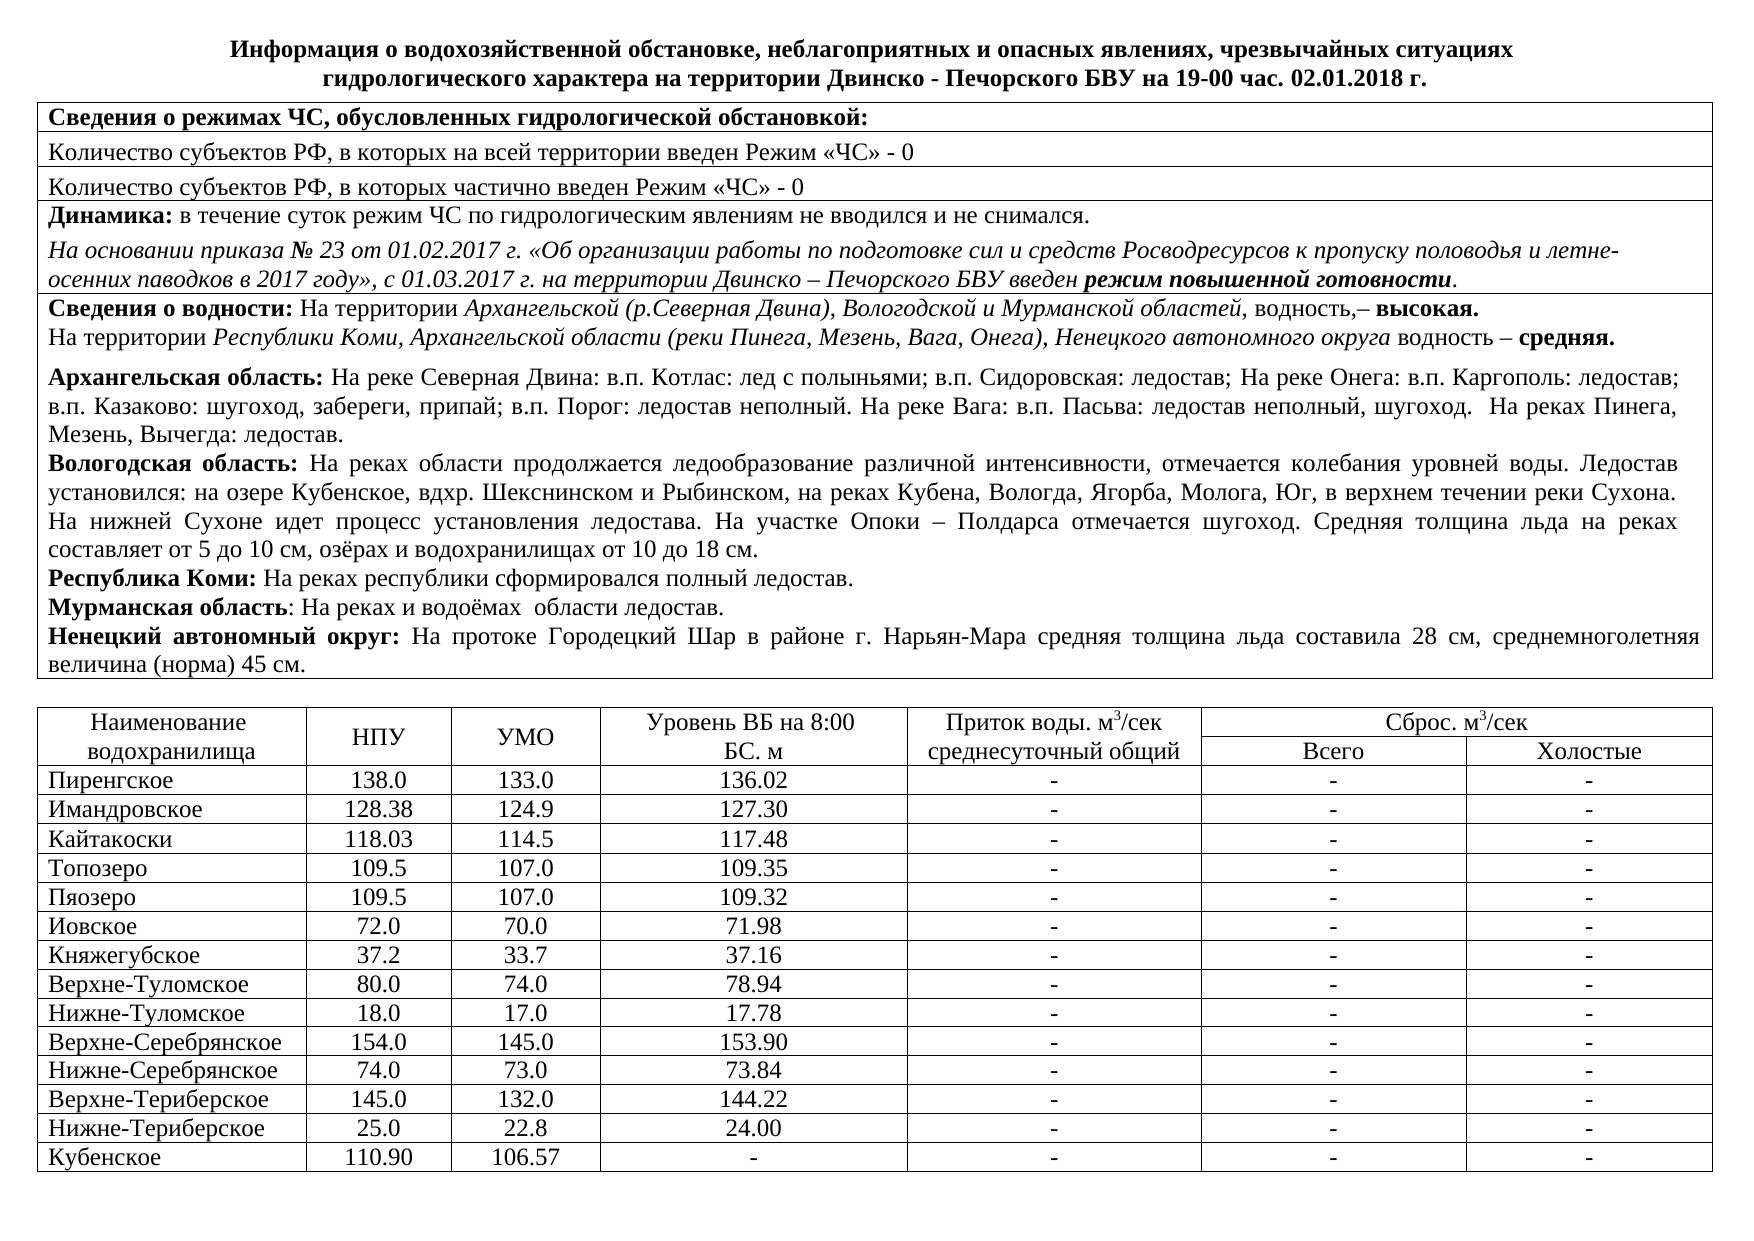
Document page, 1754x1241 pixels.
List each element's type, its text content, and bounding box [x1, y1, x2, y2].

table_cell 74.0 [307, 1056, 451, 1084]
table_cell 80.0 [307, 970, 451, 998]
table_cell Количество субъектов РФ, в которых частично введен Режим «ЧС» - 0 [38, 167, 1712, 200]
table_header Сведения о режимах ЧС, обусловленных гидрологической обстановкой: [38, 103, 1712, 131]
table_cell 128.38 [307, 795, 451, 823]
table_header Наименование водохранилища [38, 708, 306, 765]
table_cell - [1467, 795, 1712, 823]
table_cell 110.90 [307, 1143, 451, 1171]
table_cell - [1467, 1027, 1712, 1055]
table_cell 22.8 [452, 1114, 600, 1142]
table_cell 37.16 [601, 941, 907, 969]
table_cell 145.0 [452, 1027, 600, 1055]
table_cell 145.0 [307, 1085, 451, 1113]
table_cell Княжегубское [38, 941, 306, 969]
table_cell - [1202, 824, 1466, 853]
table_cell 106.57 [452, 1143, 600, 1171]
table_cell 124.9 [452, 795, 600, 823]
table_cell 37.2 [307, 941, 451, 969]
table_cell - [1202, 1085, 1466, 1113]
table_cell - [908, 1056, 1201, 1084]
table_cell Нижне-Серебрянское [38, 1056, 306, 1084]
table_cell Холостые [1467, 737, 1712, 765]
table_cell - [908, 1027, 1201, 1055]
table_cell - [1202, 766, 1466, 794]
table_header УМО [452, 708, 600, 765]
table_cell - [1467, 912, 1712, 940]
table_cell - [1202, 1143, 1466, 1171]
table_cell - [1467, 1056, 1712, 1084]
table_cell Динамика: в течение суток режим ЧС по гидрологическим явлениям не вводился и не снимался. На основании приказа № 23 от 01.02.2017 г. «Об организации работы по подготовке сил и средств Росводресурсов к пропуску половодья и летне-осенних паводков в 2017 году», с 01.03.2017 г. на территории Двинско – Печорского БВУ введен режим повышенной готовности. [38, 201, 1712, 293]
table_cell - [1467, 1114, 1712, 1142]
table_cell - [1467, 883, 1712, 911]
table_cell 78.94 [601, 970, 907, 998]
table_cell - [1202, 883, 1466, 911]
table_cell - [1467, 854, 1712, 882]
table_cell - [908, 854, 1201, 882]
table_cell 132.0 [452, 1085, 600, 1113]
table_cell - [1202, 912, 1466, 940]
table_cell - [908, 912, 1201, 940]
table_cell 17.78 [601, 999, 907, 1026]
table_cell - [1202, 999, 1466, 1026]
table_header Сброс. м3/сек [1202, 708, 1712, 736]
table_cell Имандровское [38, 795, 306, 823]
table_cell 109.32 [601, 883, 907, 911]
table_cell 114.5 [452, 824, 600, 853]
table_cell - [908, 970, 1201, 998]
table_cell Количество субъектов РФ, в которых на всей территории введен Режим «ЧС» - 0 [38, 132, 1712, 166]
table_cell Нижне-Туломское [38, 999, 306, 1026]
table_cell 17.0 [452, 999, 600, 1026]
table_cell 136.02 [601, 766, 907, 794]
table_cell - [908, 941, 1201, 969]
table_header Уровень ВБ на 8:00 БС. м [601, 708, 907, 765]
table_cell 73.84 [601, 1056, 907, 1084]
table_cell 70.0 [452, 912, 600, 940]
table_cell Сведения о водности: На территории Архангельской (р.Северная Двина), Вологодской и Мурманской областей, водность,– высокая. На территории Республики Коми, Архангельской области (реки Пинега, Мезень, Вага, Онега), Ненецкого автономного округа водность – средняя. Архангельская область: На реке Северная Двина: в.п. Котлас: лед с полыньями; в.п. Сидоровская: ледостав; На реке Онега: в.п. Каргополь: ледостав; в.п. Казаково: шугоход, забереги, припай; в.п. Порог: ледостав неполный. На реке Вага: в.п. Пасьва: ледостав неполный, шугоход. На реках Пинега, Мезень, Вычегда: ледостав. Вологодская область: На реках области продолжается ледообразование различной интенсивности, отмечается колебания уровней воды. Ледостав установился: на озере Кубенское, вдхр. Шекснинском и Рыбинском, на реках Кубена, Вологда, Ягорба, Молога, Юг, в верхнем течении реки Сухона. На нижней Сухоне идет процесс установления ледостава. На участке Опоки – Полдарса отмечается шугоход. Средняя толщина льда на реках составляет от 5 до 10 см, озёрах и водохранилищах от 10 до 18 см. Республика Коми: На реках республики сформировался полный ледостав. Мурманская область: На реках и водоёмах области ледостав. Ненецкий автономный округ: На протоке Городецкий Шар в районе г. Нарьян-Мара средняя толщина льда составила 28 см, среднемноголетняя величина (норма) 45 см. [38, 294, 1712, 678]
table_cell 109.5 [307, 854, 451, 882]
subtitle Остальные данные без изменений. [54, 679, 1713, 707]
table_cell - [1467, 999, 1712, 1026]
table_cell 109.35 [601, 854, 907, 882]
table_cell 138.0 [307, 766, 451, 794]
table_cell Кайтакоски [38, 824, 306, 853]
table_cell - [1467, 1085, 1712, 1113]
table_cell - [1202, 1056, 1466, 1084]
table_cell - [1202, 941, 1466, 969]
table_cell - [1467, 766, 1712, 794]
table_cell 127.30 [601, 795, 907, 823]
table_cell Иовское [38, 912, 306, 940]
table_cell - [908, 766, 1201, 794]
table_cell - [908, 824, 1201, 853]
table_cell - [1202, 970, 1466, 998]
table_cell - [1467, 824, 1712, 853]
table_cell Кубенское [38, 1143, 306, 1171]
table_cell - [1202, 795, 1466, 823]
table_header НПУ [307, 708, 451, 765]
table_cell - [908, 883, 1201, 911]
table_cell 109.5 [307, 883, 451, 911]
table_cell - [908, 795, 1201, 823]
table_cell Нижне-Териберское [38, 1114, 306, 1142]
table_cell 118.03 [307, 824, 451, 853]
table_cell 73.0 [452, 1056, 600, 1084]
table_cell 72.0 [307, 912, 451, 940]
table_cell - [1467, 1143, 1712, 1171]
table_cell Верхне-Териберское [38, 1085, 306, 1113]
table_cell - [1202, 1114, 1466, 1142]
subtitle Информация о водохозяйственной обстановке, неблагоприятных и опасных явлениях, чрезвычайных ситуациях гидрологического характера на территории Двинско - Печорского БВУ на 19-00 час. 02.01.2018 г. [37, 34, 1713, 92]
table_cell 117.48 [601, 824, 907, 853]
table_cell Верхне-Серебрянское [38, 1027, 306, 1055]
table_header Приток воды. м3/сек среднесуточный общий [908, 708, 1201, 765]
table_cell - [1467, 941, 1712, 969]
table_cell - [908, 999, 1201, 1026]
table_cell 33.7 [452, 941, 600, 969]
table_cell - [1202, 1027, 1466, 1055]
table_cell 133.0 [452, 766, 600, 794]
table_cell 144.22 [601, 1085, 907, 1113]
table_cell - [908, 1085, 1201, 1113]
table_cell 71.98 [601, 912, 907, 940]
table_cell 18.0 [307, 999, 451, 1026]
table_cell - [1467, 970, 1712, 998]
table_cell 24.00 [601, 1114, 907, 1142]
table_cell Пиренгское [38, 766, 306, 794]
table_cell 25.0 [307, 1114, 451, 1142]
table_cell Верхне-Туломское [38, 970, 306, 998]
table_cell - [908, 1114, 1201, 1142]
table_cell Топозеро [38, 854, 306, 882]
table_cell - [601, 1143, 907, 1171]
table_cell 107.0 [452, 883, 600, 911]
table_cell - [1202, 854, 1466, 882]
table_cell - [908, 1143, 1201, 1171]
table_cell 154.0 [307, 1027, 451, 1055]
table_cell 107.0 [452, 854, 600, 882]
table_cell Всего [1202, 737, 1466, 765]
table_cell Пяозеро [38, 883, 306, 911]
table_cell 74.0 [452, 970, 600, 998]
table_cell 153.90 [601, 1027, 907, 1055]
